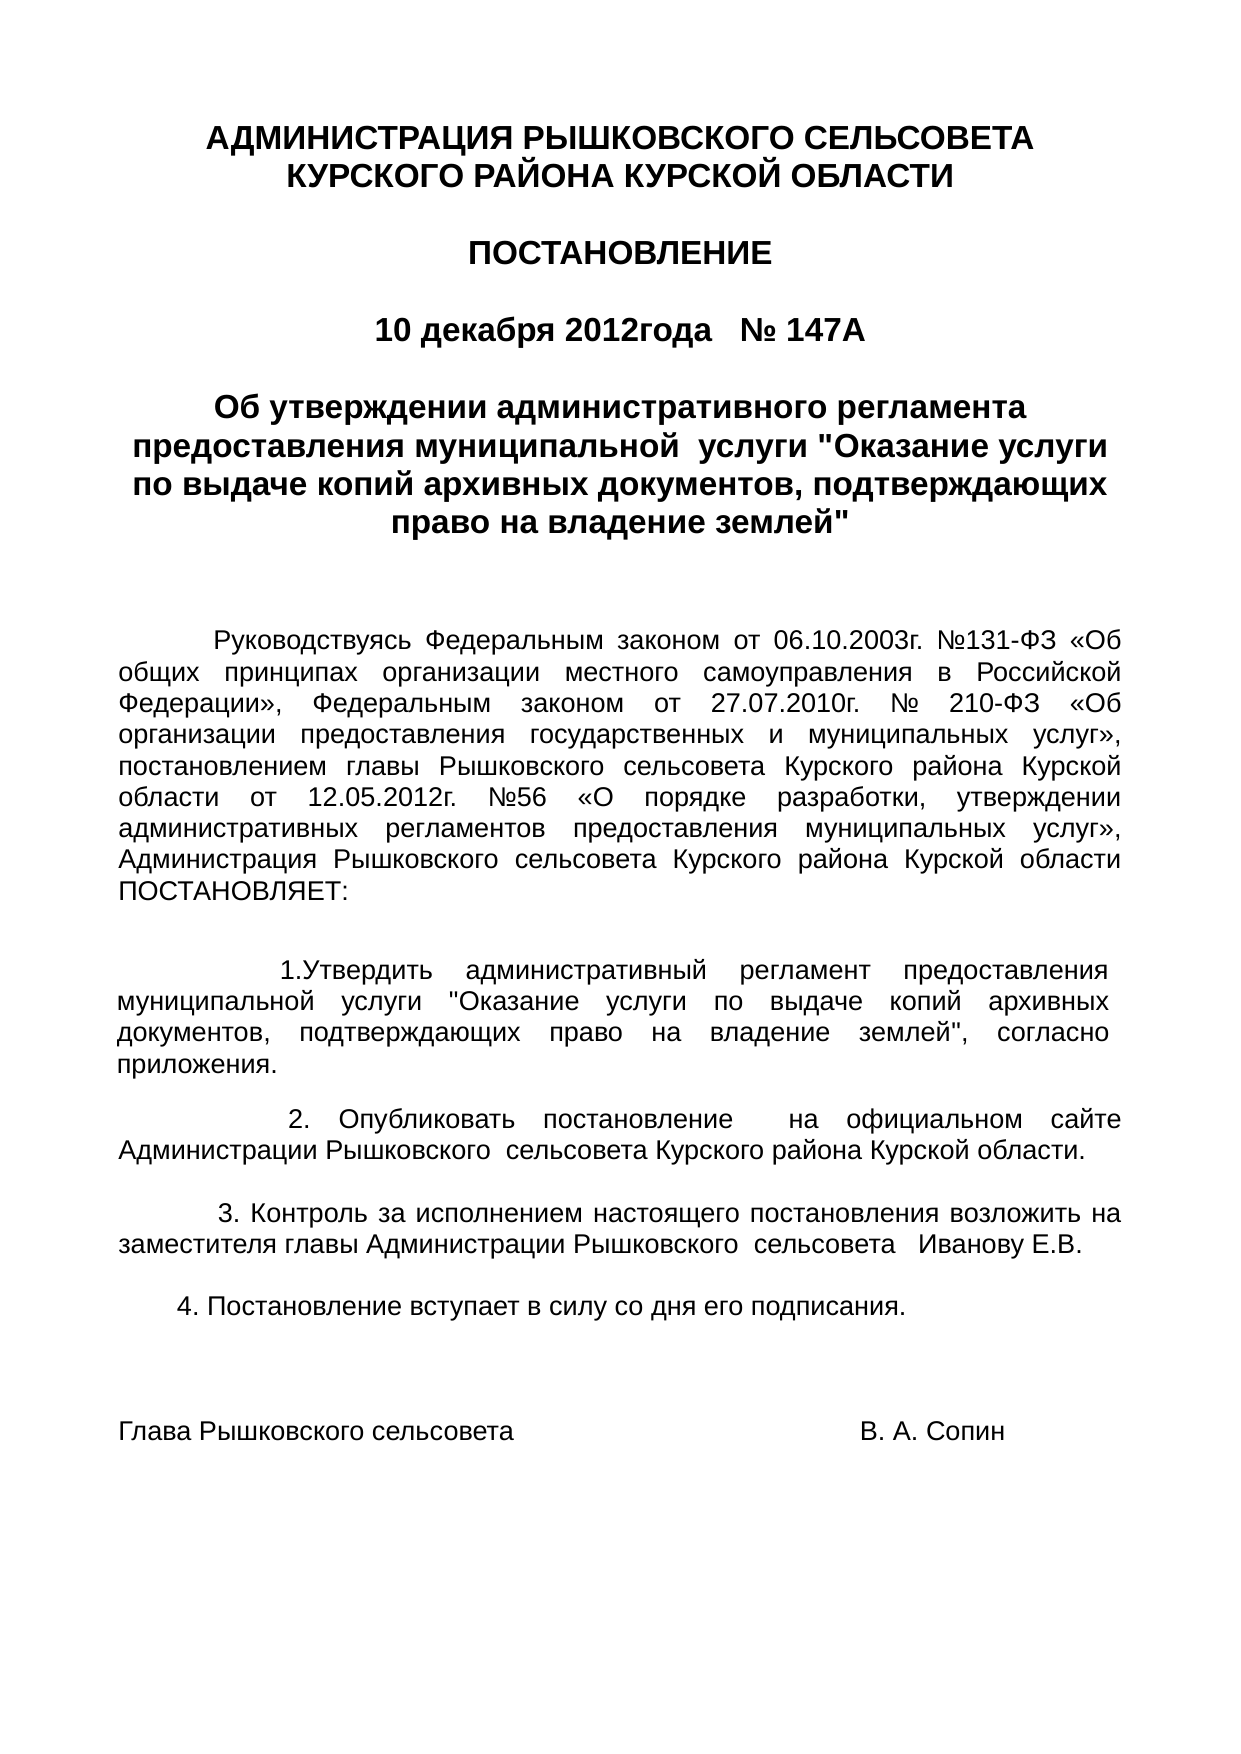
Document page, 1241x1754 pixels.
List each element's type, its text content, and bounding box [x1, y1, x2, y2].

text КУРСКОГО РАЙОНА КУРСКОЙ ОБЛАСТИ [118, 157, 1122, 195]
text ПОСТАНОВЛЕНИЕ [118, 233, 1122, 272]
text АДМИНИСТРАЦИЯ РЫШКОВСКОГО СЕЛЬСОВЕТА [118, 118, 1122, 157]
text 4. Постановление вступает в силу со дня его подписания. [117, 1290, 1109, 1322]
text 3. Контроль за исполнением настоящего постановления возложить на заместителя главы Администрации Рышковского сельсовета Иванову Е.В. [118, 1197, 1122, 1259]
text Руководствуясь Федеральным законом от 06.10.2003г. №131-ФЗ «Об общих принципах организации местного самоуправления в Российской Федерации», Федеральным законом от 27.07.2010г. № 210-ФЗ «Об организации предоставления государственных и муниципальных услуг», постановлением главы Рышковского сельсовета Курского района Курской области от 12.05.2012г. №56 «О порядке разработки, утверждении административных регламентов предоставления муниципальных услуг», Администрация Рышковского сельсовета Курского района Курской области ПОСТАНОВЛЯЕТ: [118, 622, 1122, 906]
text 1.Утвердить административный регламент предоставления муниципальной услуги "Оказание услуги по выдаче копий архивных документов, подтверждающих право на владение землей", согласно приложения. [117, 954, 1109, 1079]
text 2. Опубликовать постановление на официальном сайте Администрации Рышковского сельсовета Курского района Курской области. [118, 1103, 1122, 1165]
text Глава Рышковского сельсовета В. А. Сопин [118, 1415, 1122, 1447]
text Об утверждении административного регламента предоставления муниципальной услуги "Оказание услуги по выдаче копий архивных документов, подтверждающих право на владение землей" [118, 387, 1122, 541]
text 10 декабря 2012года № 147А [118, 310, 1122, 349]
